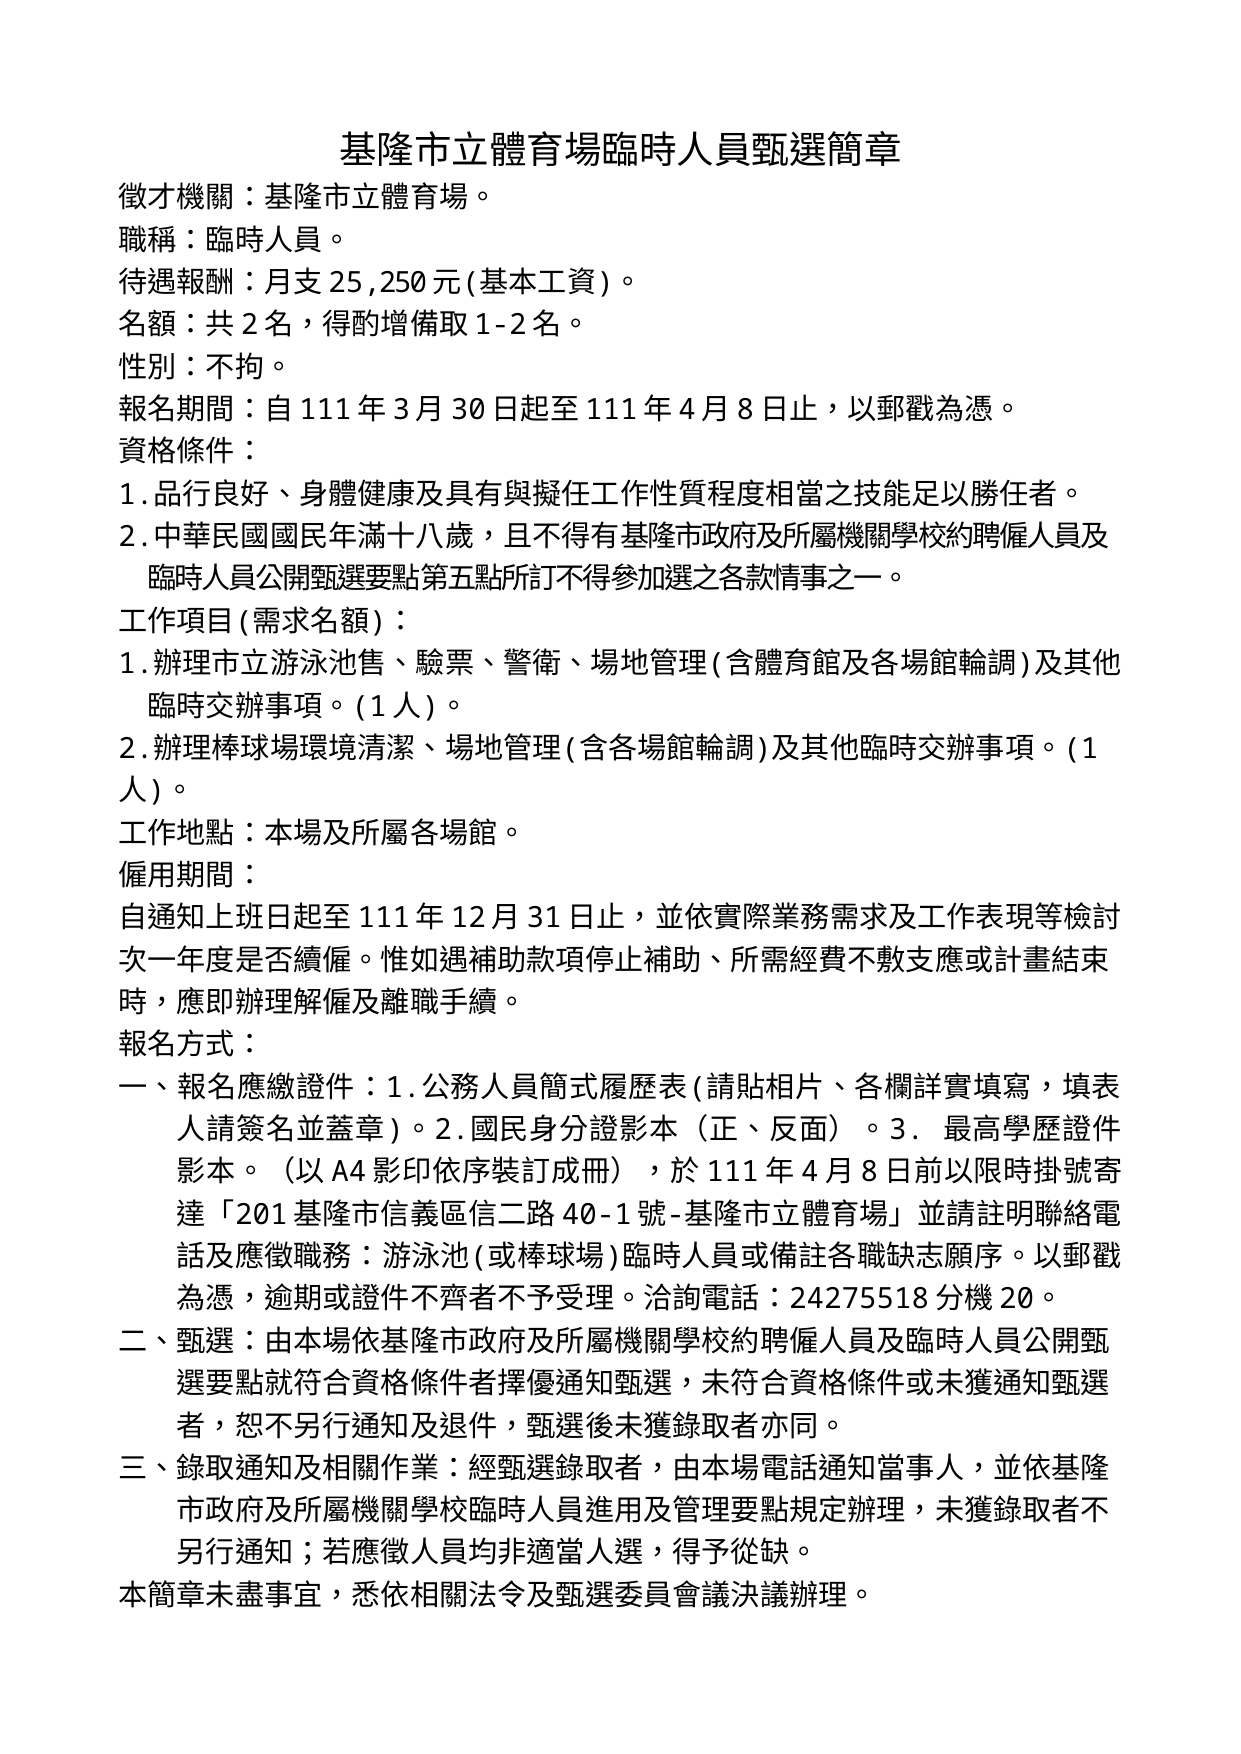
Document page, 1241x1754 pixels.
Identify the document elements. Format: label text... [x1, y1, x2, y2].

text 基隆市立體育場臨時人員甄選簡章 [118, 119, 1122, 174]
text 次一年度是否續僱。惟如遇補助款項停止補助、所需經費不敷支應或計畫結束 [118, 936, 1122, 978]
text 工作地點：本場及所屬各場館。 [118, 809, 1122, 852]
text 工作項目(需求名額)： [118, 597, 1122, 640]
text 名額：共2名，得酌增備取1-2名。 [118, 301, 1122, 343]
text 資格條件： [118, 428, 1122, 470]
text 待遇報酬：月支25,250元(基本工資)。 [118, 258, 1122, 301]
text 三、錄取通知及相關作業：經甄選錄取者，由本場電話通知當事人，並依基隆市政府及所屬機關學校臨時人員進用及管理要點規定辦理，未獲錄取者不另行通知；若應徵人員均非適當人選，得予從缺。 [118, 1444, 1122, 1571]
text 報名方式： [118, 1021, 1122, 1063]
text 時，應即辦理解僱及離職手續。 [118, 978, 1122, 1021]
text 自通知上班日起至111年12月31日止，並依實際業務需求及工作表現等檢討 [118, 894, 1122, 936]
text 一、報名應繳證件：1.公務人員簡式履歷表(請貼相片、各欄詳實填寫，填表人請簽名並蓋章)。2.國民身分證影本（正、反面）。3. 最高學歷證件影本。（以A4影印依序裝訂成冊），於111年4月8日前以限時掛號寄達「201基隆市信義區信二路40-1號-基隆市立體育場」並請註明聯絡電話及應徵職務：游泳池(或棒球場)臨時人員或備註各職缺志願序。以郵戳為憑，逾期或證件不齊者不予受理。洽詢電話：24275518分機20。 [118, 1063, 1122, 1317]
text 職稱：臨時人員。 [118, 216, 1122, 258]
text 2.中華民國國民年滿十八歲，且不得有基隆市政府及所屬機關學校約聘僱人員及臨時人員公開甄選要點第五點所訂不得參加選之各款情事之一。 [118, 513, 1122, 597]
text 2.辦理棒球場環境清潔、場地管理(含各場館輪調)及其他臨時交辦事項。(1人)。 [118, 724, 1122, 809]
text 本簡章未盡事宜，悉依相關法令及甄選委員會議決議辦理。 [118, 1571, 1122, 1613]
text 報名期間：自111年3月30日起至111年4月8日止，以郵戳為憑。 [118, 386, 1122, 428]
text 1.品行良好、身體健康及具有與擬任工作性質程度相當之技能足以勝任者。 [118, 470, 1122, 513]
text 性別：不拘。 [118, 343, 1122, 386]
text 二、甄選：由本場依基隆市政府及所屬機關學校約聘僱人員及臨時人員公開甄選要點就符合資格條件者擇優通知甄選，未符合資格條件或未獲通知甄選者，恕不另行通知及退件，甄選後未獲錄取者亦同。 [118, 1317, 1122, 1444]
text 徵才機關：基隆市立體育場。 [118, 174, 1122, 216]
text 僱用期間： [118, 852, 1122, 894]
text 1.辦理市立游泳池售、驗票、警衛、場地管理(含體育館及各場館輪調)及其他臨時交辦事項。(1人)。 [118, 640, 1122, 724]
